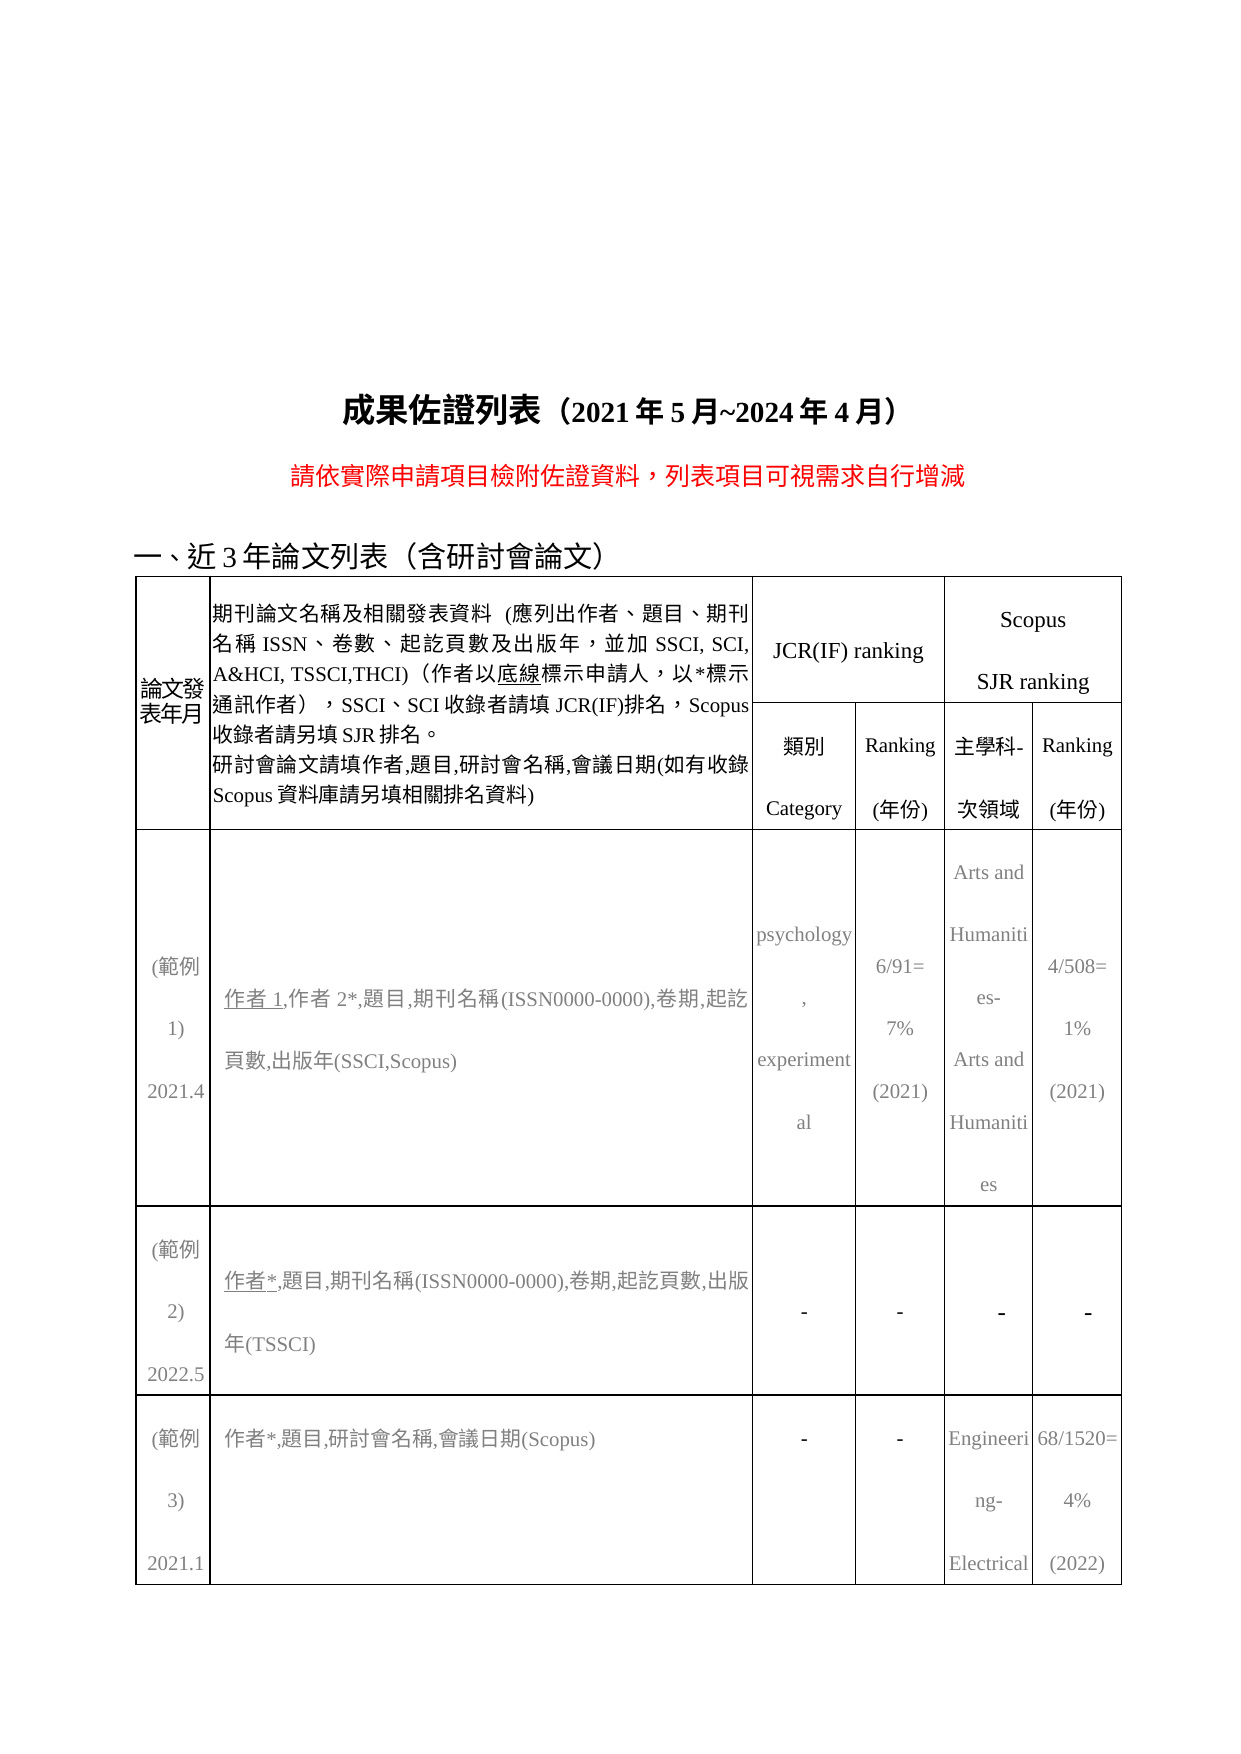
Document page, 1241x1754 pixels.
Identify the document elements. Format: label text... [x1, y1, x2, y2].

table_cell psychology, experimental [753, 830, 855, 1205]
text 成果佐證列表（2021年5月~2024年4月） [133, 384, 1122, 432]
table_cell 作者*,題目,研討會名稱,會議日期(Scopus) [211, 1396, 752, 1583]
table_cell 類別 Category [753, 703, 855, 829]
text 請依實際申請項目檢附佐證資料，列表項目可視需求自行增減 [133, 432, 1122, 495]
table_cell (範例1) 2021.4 [137, 830, 209, 1205]
table_cell - [753, 1207, 855, 1394]
table_cell (範例2) 2022.5 [137, 1207, 209, 1394]
table_cell 68/1520= 4% (2022) [1033, 1396, 1121, 1583]
table_cell - [1033, 1207, 1121, 1394]
table_header Scopus SJR ranking [945, 577, 1121, 702]
table_cell 作者1,作者2*,題目,期刊名稱(ISSN0000-0000),卷期,起訖頁數,出版年(SSCI,Scopus) [211, 830, 752, 1205]
table_cell 作者*,題目,期刊名稱(ISSN0000-0000),卷期,起訖頁數,出版年(TSSCI) [211, 1207, 752, 1394]
text 一、近3年論文列表（含研討會論文） [133, 533, 1122, 576]
table_cell 4/508= 1% (2021) [1033, 830, 1121, 1205]
table_cell Ranking (年份) [856, 703, 944, 829]
table_cell 主學科-次領域 [945, 703, 1032, 829]
table_cell - [856, 1207, 944, 1394]
table_cell - [753, 1396, 855, 1583]
table_cell (範例3) 2021.1 [137, 1396, 209, 1583]
table_header 期刊論文名稱及相關發表資料 (應列出作者、題目、期刊名稱ISSN、卷數、起訖頁數及出版年，並加SSCI, SCI, A&HCI, TSSCI,THCI)（作者以底線標示申請人，以*標示通訊作者），SSCI、SCI收錄者請填JCR(IF)排名，Scopus收錄者請另填SJR排名。 研討會論文請填作者,題目,研討會名稱,會議日期(如有收錄Scopus資料庫請另填相關排名資料) [211, 577, 752, 829]
table_cell Arts and Humanities- Arts and Humanities [945, 830, 1032, 1205]
table_header JCR(IF) ranking [753, 577, 944, 702]
table_cell Engineering-Electrical [945, 1396, 1032, 1583]
table_cell - [856, 1396, 944, 1583]
table_header 論文發表年月 [137, 577, 209, 829]
table_cell - [945, 1207, 1032, 1394]
table_cell Ranking (年份) [1033, 703, 1121, 829]
table_cell 6/91= 7% (2021) [856, 830, 944, 1205]
